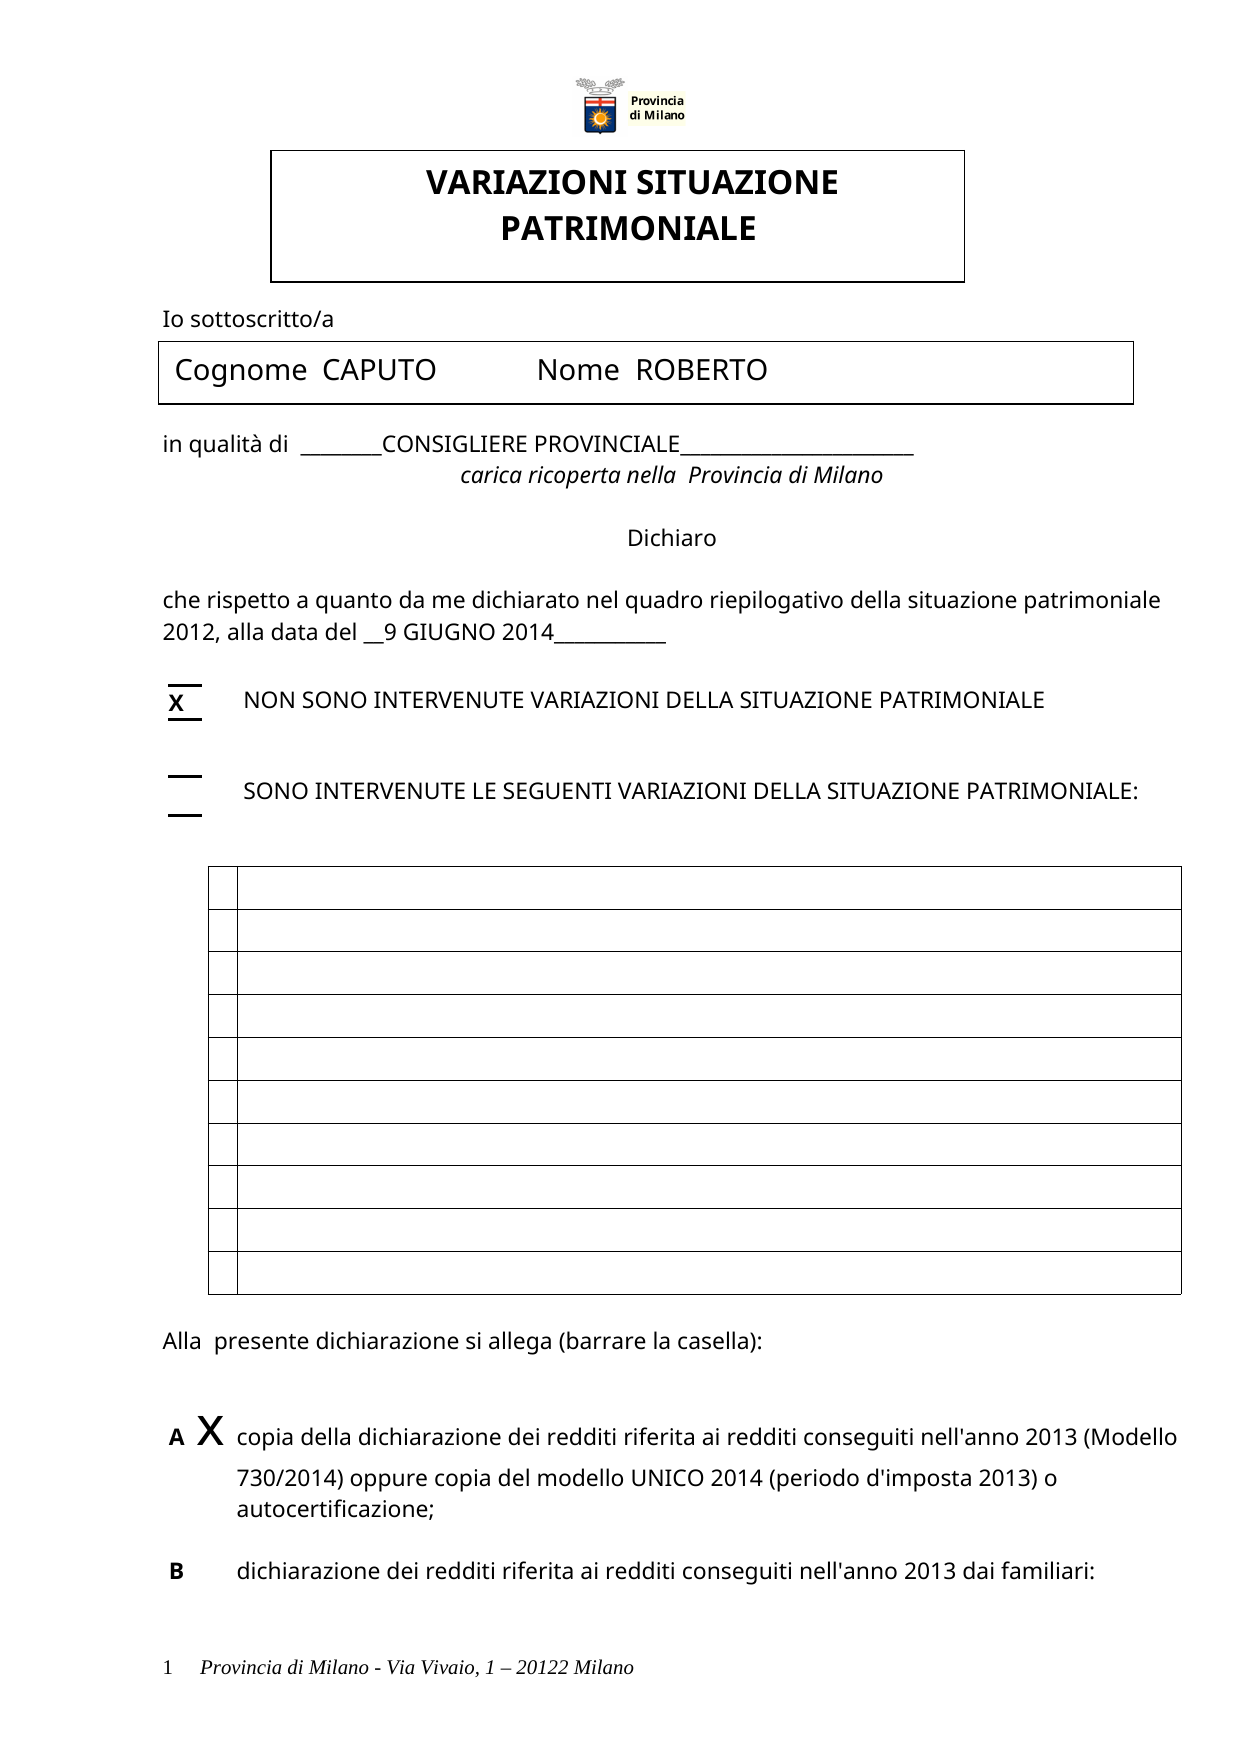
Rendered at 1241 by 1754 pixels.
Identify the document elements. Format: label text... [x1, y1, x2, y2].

table_cell [209, 1252, 237, 1294]
table_cell [163, 951, 208, 994]
text Alla presente dichiarazione si allega (barrare la casella): [162, 1325, 1181, 1356]
table_cell [238, 1209, 1181, 1251]
text A x copia della dichiarazione dei redditi riferita ai redditi conseguiti nell'anno 2013 (Modello 730/2014) oppure copia del modello UNICO 2014 (periodo d'imposta 2013) o autocertificazione; [162, 1388, 1181, 1524]
table_cell [238, 952, 1181, 994]
table_cell [163, 866, 208, 908]
table_cell [209, 1166, 237, 1208]
text Io sottoscritto/a [162, 303, 1181, 334]
table_cell [208, 769, 237, 823]
table_cell [209, 1209, 237, 1251]
table_cell [208, 823, 237, 866]
table_cell [163, 909, 208, 951]
table_cell [238, 867, 1181, 908]
table_cell [238, 1252, 1181, 1294]
text Dichiaro [162, 522, 1181, 553]
table_cell [163, 994, 208, 1037]
table_cell SONO INTERVENUTE LE SEGUENTI VARIAZIONI DELLA SITUAZIONE PATRIMONIALE: [238, 769, 1181, 823]
table_cell [163, 726, 208, 769]
table_cell [238, 1166, 1181, 1208]
table_cell [163, 1037, 208, 1080]
table_cell [163, 823, 208, 866]
table_cell [209, 995, 237, 1037]
table_cell [209, 1124, 237, 1165]
table_cell [163, 1080, 208, 1123]
table_cell [238, 823, 1181, 866]
table_cell [238, 1081, 1181, 1123]
table_cell [163, 1165, 208, 1208]
table_cell [238, 995, 1181, 1037]
text che rispetto a quanto da me dichiarato nel quadro riepilogativo della situazione patrimoniale 2012, alla data del __9 GIUGNO 2014___________ [162, 584, 1181, 647]
table_cell [238, 1038, 1181, 1080]
table_cell [163, 769, 208, 823]
table_cell [209, 952, 237, 994]
table_cell [209, 910, 237, 951]
table_cell [209, 1038, 237, 1080]
table_cell [163, 1251, 208, 1294]
text B dichiarazione dei redditi riferita ai redditi conseguiti nell'anno 2013 dai familiari: [162, 1555, 1181, 1586]
table_cell [209, 867, 237, 908]
table_cell [209, 1081, 237, 1123]
table_cell [163, 1208, 208, 1251]
table_header [208, 678, 237, 726]
subtitle VARIAZIONI SITUAZIONE PATRIMONIALE [316, 159, 949, 250]
table_cell [238, 726, 1181, 769]
table_cell [208, 726, 237, 769]
table_header X [163, 678, 208, 726]
subtitle carica ricoperta nella Provincia di Milano [162, 459, 1181, 491]
text Cognome CAPUTO Nome ROBERTO [174, 349, 1118, 389]
table_cell [238, 1124, 1181, 1165]
table_cell [163, 1123, 208, 1165]
table_header NON SONO INTERVENUTE VARIAZIONI DELLA SITUAZIONE PATRIMONIALE [238, 678, 1181, 726]
text in qualità di ________CONSIGLIERE PROVINCIALE_______________________ [162, 428, 1181, 459]
table_cell [238, 910, 1181, 951]
